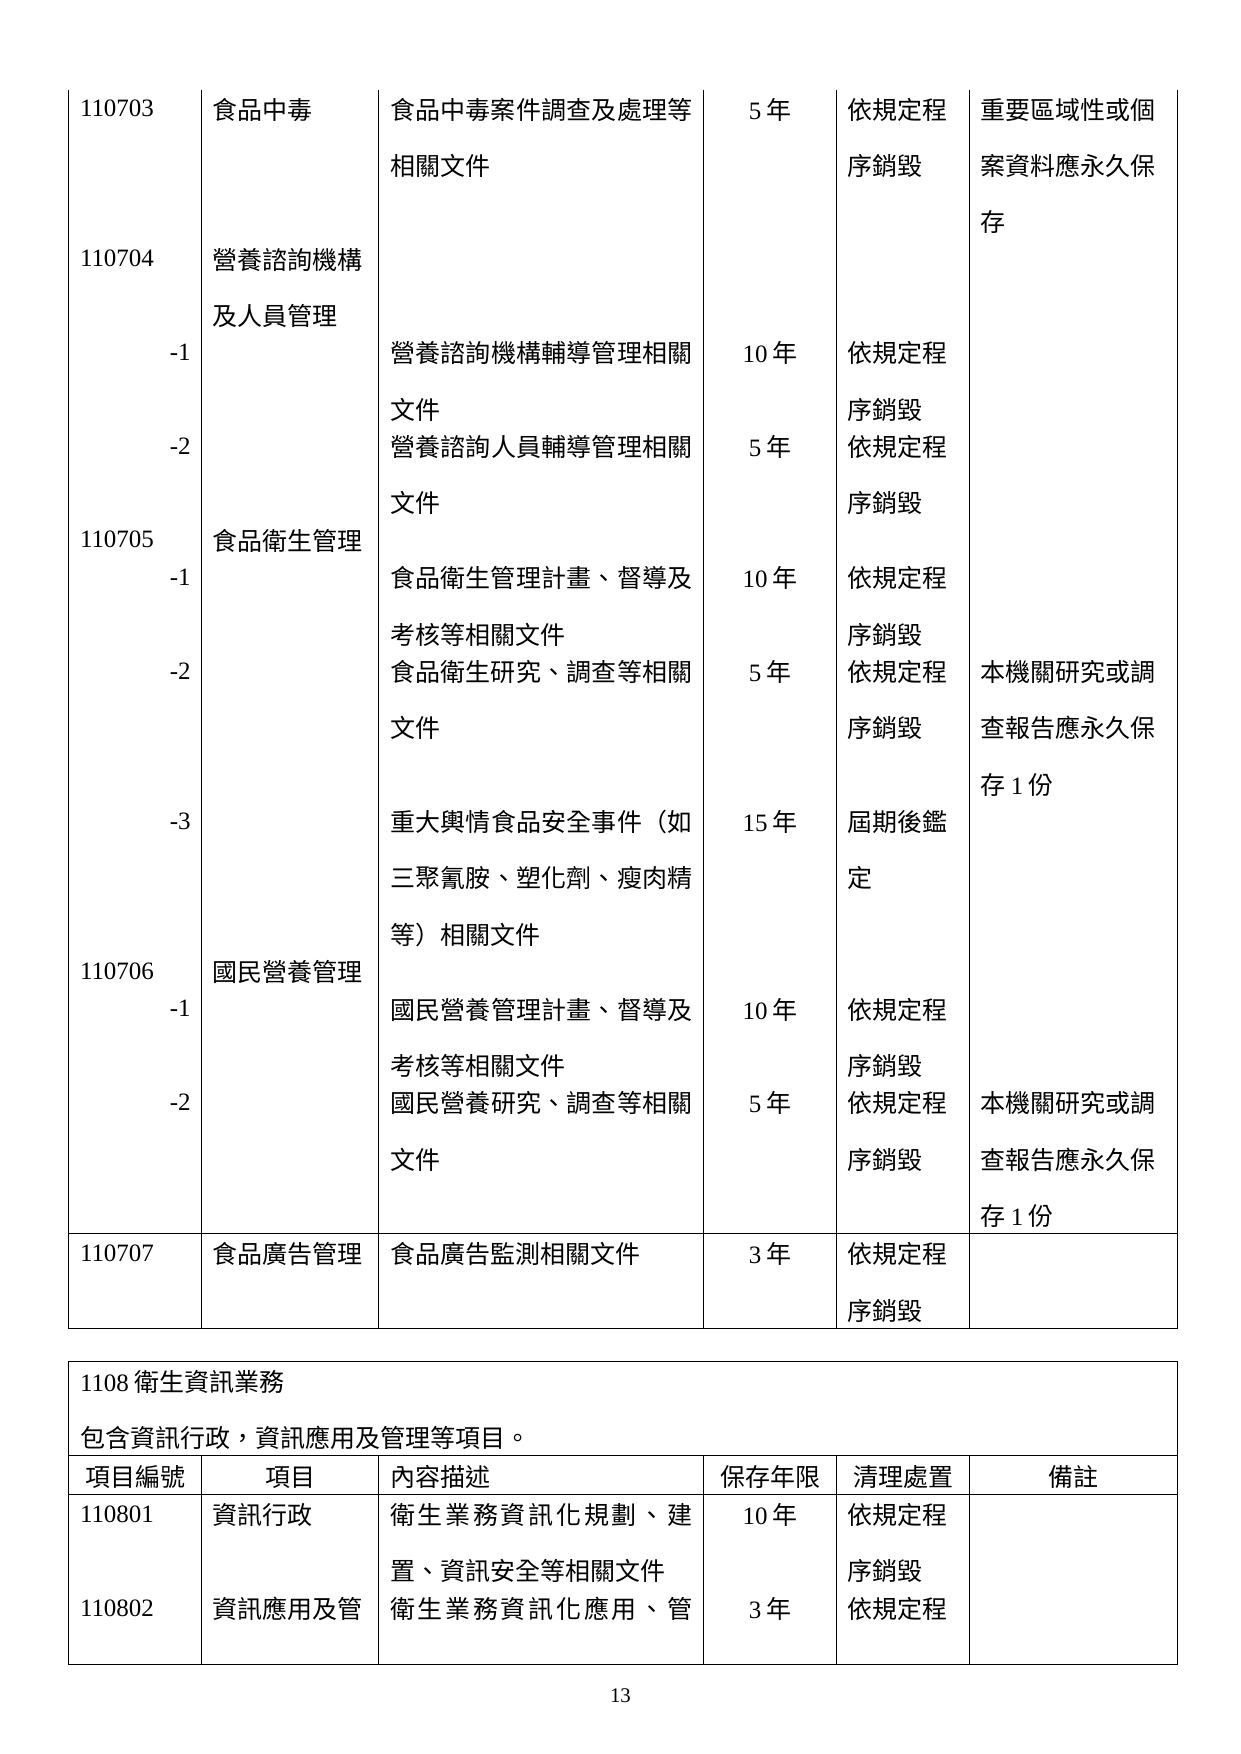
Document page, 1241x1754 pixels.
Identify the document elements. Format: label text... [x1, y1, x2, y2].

table_cell 項目編號 [69, 1456, 201, 1494]
table_cell 衛生業務資訊化應用、管 [379, 1589, 703, 1663]
table_cell 清理處置 [837, 1456, 969, 1494]
table_cell 資訊應用及管 [202, 1589, 378, 1663]
table_cell [379, 952, 703, 989]
table_cell [970, 1589, 1177, 1663]
table_cell 依規定程 [837, 1589, 969, 1663]
table_cell 食品衛生管理計畫、督導及考核等相關文件 [379, 558, 703, 652]
table_cell [202, 990, 378, 1083]
table_cell 依規定程序銷毀 [837, 1083, 969, 1233]
table_cell -2 [69, 427, 201, 521]
table_cell [69, 1329, 201, 1361]
table_cell 重要區域性或個案資料應永久保存 [970, 90, 1177, 239]
table_cell 10年 [704, 558, 836, 652]
table_cell [202, 652, 378, 802]
table_cell 食品中毒案件調查及處理等相關文件 [379, 90, 703, 239]
table_cell 110704 [69, 240, 201, 333]
table_cell [704, 240, 836, 333]
table_cell [704, 1329, 836, 1361]
table_cell 10年 [704, 1495, 836, 1589]
table_cell [837, 240, 969, 333]
table_cell 110801 [69, 1495, 201, 1589]
table_cell [970, 1495, 1177, 1589]
table_cell 5年 [704, 652, 836, 802]
table_cell [704, 952, 836, 989]
table_cell 國民營養管理 [202, 952, 378, 989]
table_cell [970, 558, 1177, 652]
table_cell 備註 [970, 1456, 1177, 1494]
table_cell [970, 333, 1177, 427]
table_cell 本機關研究或調查報告應永久保存1份 [970, 652, 1177, 802]
table_cell [970, 240, 1177, 333]
table_cell 依規定程序銷毀 [837, 1495, 969, 1589]
table_cell 國民營養管理計畫、督導及考核等相關文件 [379, 990, 703, 1083]
table_cell 資訊行政 [202, 1495, 378, 1589]
table_cell [379, 240, 703, 333]
table_cell [970, 521, 1177, 558]
table_cell 屆期後鑑定 [837, 802, 969, 952]
table_cell 依規定程序銷毀 [837, 990, 969, 1083]
table_cell -3 [69, 802, 201, 952]
table_cell 本機關研究或調查報告應永久保存1份 [970, 1083, 1177, 1233]
table_cell 5年 [704, 1083, 836, 1233]
table_cell [202, 333, 378, 427]
table_cell 依規定程序銷毀 [837, 333, 969, 427]
table_cell 食品廣告管理 [202, 1234, 378, 1328]
table_cell 食品廣告監測相關文件 [379, 1234, 703, 1328]
table_cell 依規定程序銷毀 [837, 90, 969, 239]
table_cell 國民營養研究、調查等相關文件 [379, 1083, 703, 1233]
table_cell 5年 [704, 90, 836, 239]
table_cell 營養諮詢機構及人員管理 [202, 240, 378, 333]
table_cell [970, 1234, 1177, 1328]
table_cell -1 [69, 333, 201, 427]
table_cell 依規定程序銷毀 [837, 1234, 969, 1328]
table_cell 重大輿情食品安全事件（如三聚氰胺、塑化劑、瘦肉精等）相關文件 [379, 802, 703, 952]
table_cell [379, 1329, 703, 1361]
table_cell [970, 990, 1177, 1083]
table_cell 10年 [704, 990, 836, 1083]
table_cell 項目 [202, 1456, 378, 1494]
table_cell [970, 427, 1177, 521]
table_cell 內容描述 [379, 1456, 703, 1494]
table_cell 保存年限 [704, 1456, 836, 1494]
table_cell 衛生業務資訊化規劃、建置、資訊安全等相關文件 [379, 1495, 703, 1589]
table_cell [704, 521, 836, 558]
table_cell [837, 521, 969, 558]
table_cell [837, 952, 969, 989]
table_cell 食品衛生研究、調查等相關文件 [379, 652, 703, 802]
table_cell -2 [69, 1083, 201, 1233]
table_cell [201, 1329, 379, 1361]
table_cell [202, 558, 378, 652]
table_cell [969, 1329, 1177, 1361]
table_cell [379, 521, 703, 558]
table_cell 食品中毒 [202, 90, 378, 239]
table_cell 3年 [704, 1589, 836, 1663]
table_cell [202, 802, 378, 952]
table_cell 營養諮詢人員輔導管理相關文件 [379, 427, 703, 521]
table_cell 110707 [69, 1234, 201, 1328]
table_cell 依規定程序銷毀 [837, 427, 969, 521]
table_cell 3年 [704, 1234, 836, 1328]
table_cell 110703 [69, 90, 201, 239]
table_cell 依規定程序銷毀 [837, 558, 969, 652]
table_cell [836, 1329, 969, 1361]
table_cell 1108衛生資訊業務 包含資訊行政，資訊應用及管理等項目。 [69, 1362, 1177, 1455]
table_cell 5年 [704, 427, 836, 521]
table_cell 110706 [69, 952, 201, 989]
table_cell 110802 [69, 1589, 201, 1663]
table_cell -2 [69, 652, 201, 802]
table_cell -1 [69, 558, 201, 652]
table_cell [202, 427, 378, 521]
table_cell 10年 [704, 333, 836, 427]
table_cell 食品衛生管理 [202, 521, 378, 558]
table_cell 依規定程序銷毀 [837, 652, 969, 802]
table_cell 110705 [69, 521, 201, 558]
table_cell 15年 [704, 802, 836, 952]
table_cell 營養諮詢機構輔導管理相關文件 [379, 333, 703, 427]
table_cell [970, 952, 1177, 989]
table_cell [202, 1083, 378, 1233]
table_cell -1 [69, 990, 201, 1083]
table_cell [970, 802, 1177, 952]
